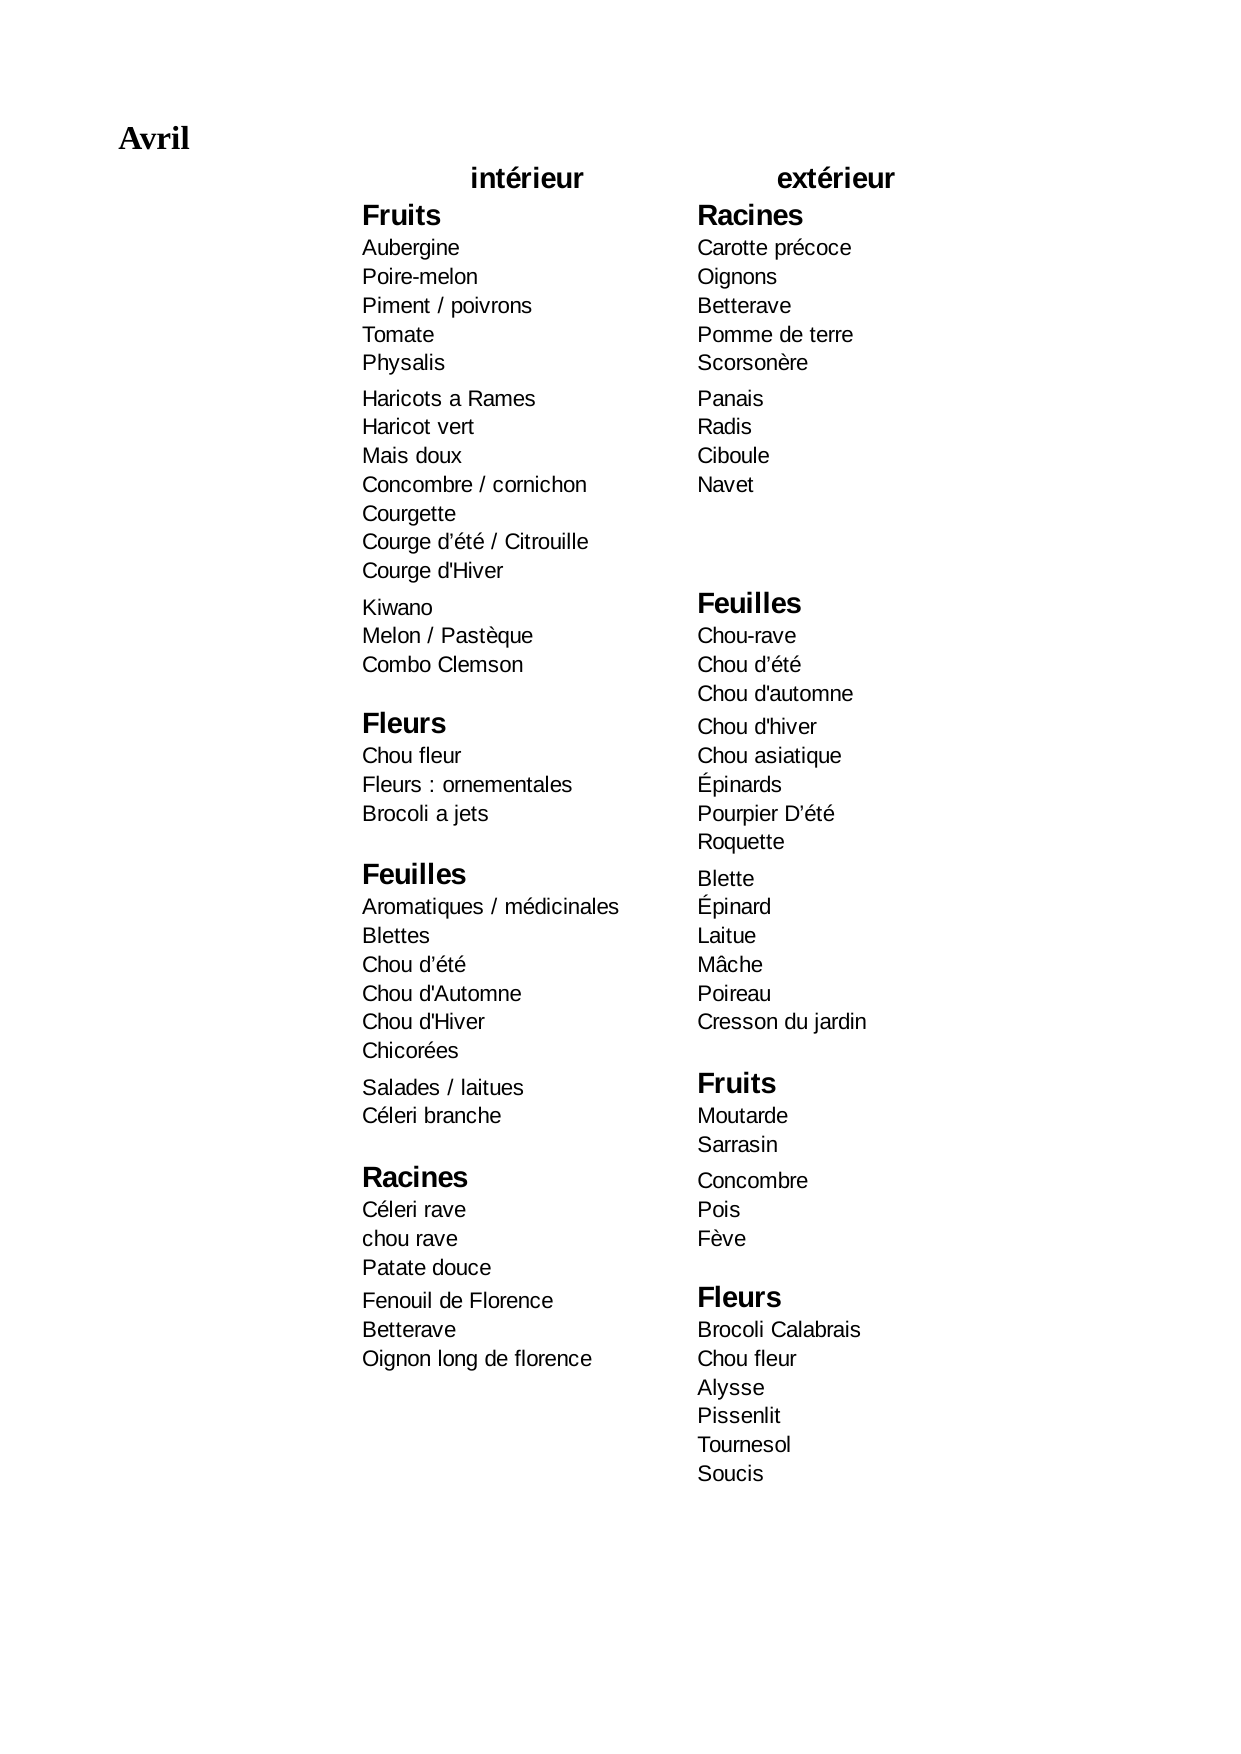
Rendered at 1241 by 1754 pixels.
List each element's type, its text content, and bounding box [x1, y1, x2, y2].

text Avril [118, 118, 1122, 156]
